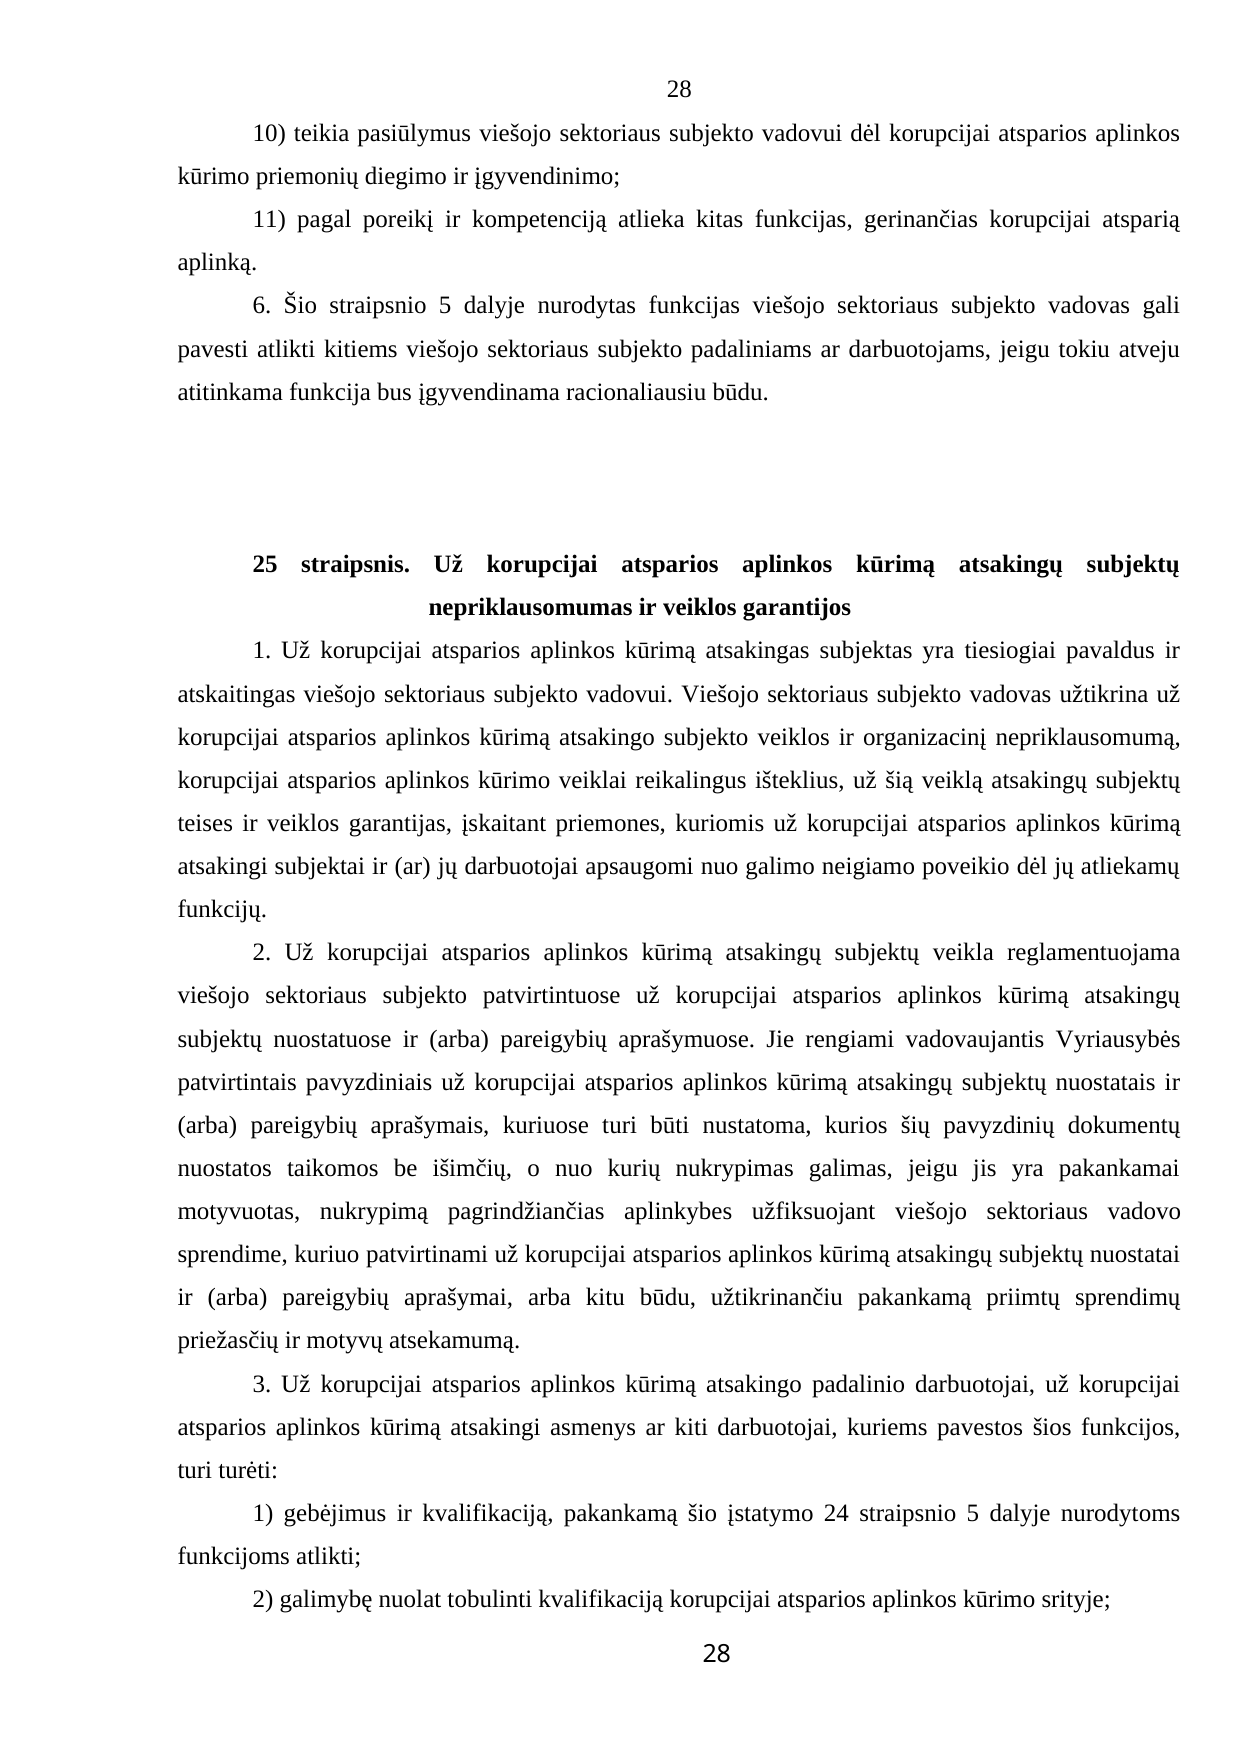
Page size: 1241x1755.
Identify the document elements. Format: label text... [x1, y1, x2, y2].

text 1) gebėjimus ir kvalifikaciją, pakankamą šio įstatymo 24 straipsnio 5 dalyje nurodytoms funkcijoms atlikti; [177, 1498, 1181, 1570]
text 25 straipsnis. Už korupcijai atsparios aplinkos kūrimą atsakingų subjektų nepriklausomumas ir veiklos garantijos [252, 549, 1181, 621]
text 2. Už korupcijai atsparios aplinkos kūrimą atsakingų subjektų veikla reglamentuojama viešojo sektoriaus subjekto patvirtintuose už korupcijai atsparios aplinkos kūrimą atsakingų subjektų nuostatuose ir (arba) pareigybių aprašymuose. Jie rengiami vadovaujantis Vyriausybės patvirtintais pavyzdiniais už korupcijai atsparios aplinkos kūrimą atsakingų subjektų nuostatais ir (arba) pareigybių aprašymais, kuriuose turi būti nustatoma, kurios šių pavyzdinių dokumentų nuostatos taikomos be išimčių, o nuo kurių nukrypimas galimas, jeigu jis yra pakankamai motyvuotas, nukrypimą pagrindžiančias aplinkybes užfiksuojant viešojo sektoriaus vadovo sprendime, kuriuo patvirtinami už korupcijai atsparios aplinkos kūrimą atsakingų subjektų nuostatai ir (arba) pareigybių aprašymai, arba kitu būdu, užtikrinančiu pakankamą priimtų sprendimų priežasčių ir motyvų atsekamumą. [177, 937, 1181, 1354]
text 2) galimybę nuolat tobulinti kvalifikaciją korupcijai atsparios aplinkos kūrimo srityje; [177, 1584, 1181, 1613]
text 11) pagal poreikį ir kompetenciją atlieka kitas funkcijas, gerinančias korupcijai atsparią aplinką. [177, 204, 1181, 276]
text 1. Už korupcijai atsparios aplinkos kūrimą atsakingas subjektas yra tiesiogiai pavaldus ir atskaitingas viešojo sektoriaus subjekto vadovui. Viešojo sektoriaus subjekto vadovas užtikrina už korupcijai atsparios aplinkos kūrimą atsakingo subjekto veiklos ir organizacinį nepriklausomumą, korupcijai atsparios aplinkos kūrimo veiklai reikalingus išteklius, už šią veiklą atsakingų subjektų teises ir veiklos garantijas, įskaitant priemones, kuriomis už korupcijai atsparios aplinkos kūrimą atsakingi subjektai ir (ar) jų darbuotojai apsaugomi nuo galimo neigiamo poveikio dėl jų atliekamų funkcijų. [177, 636, 1181, 923]
text 6. Šio straipsnio 5 dalyje nurodytas funkcijas viešojo sektoriaus subjekto vadovas gali pavesti atlikti kitiems viešojo sektoriaus subjekto padaliniams ar darbuotojams, jeigu tokiu atveju atitinkama funkcija bus įgyvendinama racionaliausiu būdu. [177, 291, 1181, 406]
text 10) teikia pasiūlymus viešojo sektoriaus subjekto vadovui dėl korupcijai atsparios aplinkos kūrimo priemonių diegimo ir įgyvendinimo; [177, 118, 1181, 190]
text 3. Už korupcijai atsparios aplinkos kūrimą atsakingo padalinio darbuotojai, už korupcijai atsparios aplinkos kūrimą atsakingi asmenys ar kiti darbuotojai, kuriems pavestos šios funkcijos, turi turėti: [177, 1369, 1181, 1484]
